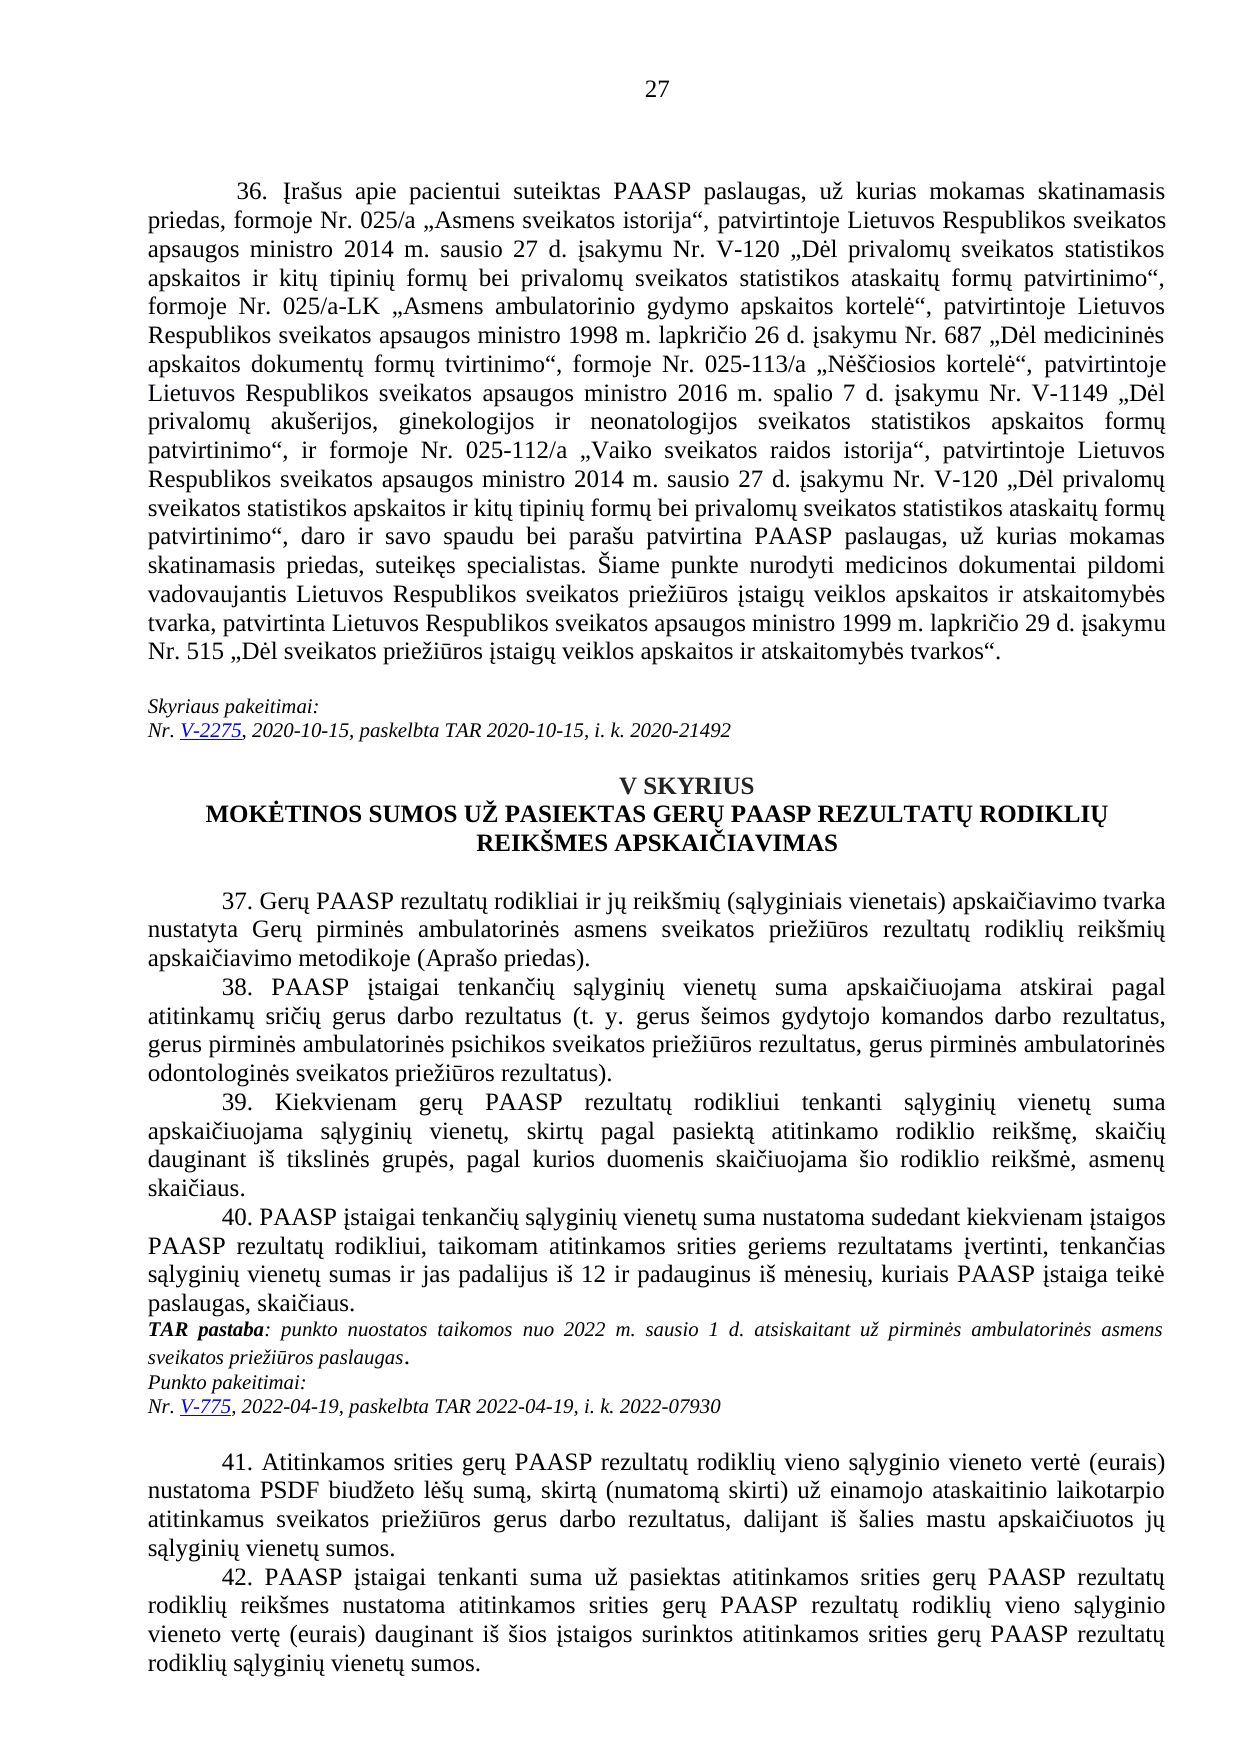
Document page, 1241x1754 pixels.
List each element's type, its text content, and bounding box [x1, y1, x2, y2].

text Nr. V-775, 2022-04-19, paskelbta TAR 2022-04-19, i. k. 2022-07930 [148, 1394, 1166, 1418]
text 40. PAASP įstaigai tenkančių sąlyginių vienetų suma nustatoma sudedant kiekvienam įstaigos PAASP rezultatų rodikliui, taikomam atitinkamos srities geriems rezultatams įvertinti, tenkančias sąlyginių vienetų sumas ir jas padalijus iš 12 ir padauginus iš mėnesių, kuriais PAASP įstaiga teikė paslaugas, skaičiaus. [148, 1202, 1166, 1317]
text V SKYRIUS [207, 771, 1166, 799]
text 39. Kiekvienam gerų PAASP rezultatų rodikliui tenkanti sąlyginių vienetų suma apskaičiuojama sąlyginių vienetų, skirtų pagal pasiektą atitinkamo rodiklio reikšmę, skaičių dauginant iš tikslinės grupės, pagal kurios duomenis skaičiuojama šio rodiklio reikšmė, asmenų skaičiaus. [148, 1087, 1166, 1202]
text Punkto pakeitimai: [148, 1370, 1166, 1394]
text TAR pastaba: punkto nuostatos taikomos nuo 2022 m. sausio 1 d. atsiskaitant už pirminės ambulatorinės asmens sveikatos priežiūros paslaugas. [148, 1317, 1166, 1370]
text 38. PAASP įstaigai tenkančių sąlyginių vienetų suma apskaičiuojama atskirai pagal atitinkamų sričių gerus darbo rezultatus (t. y. gerus šeimos gydytojo komandos darbo rezultatus, gerus pirminės ambulatorinės psichikos sveikatos priežiūros rezultatus, gerus pirminės ambulatorinės odontologinės sveikatos priežiūros rezultatus). [148, 972, 1166, 1087]
text 36. Įrašus apie pacientui suteiktas PAASP paslaugas, už kurias mokamas skatinamasis priedas, formoje Nr. 025/a „Asmens sveikatos istorija“, patvirtintoje Lietuvos Respublikos sveikatos apsaugos ministro 2014 m. sausio 27 d. įsakymu Nr. V-120 „Dėl privalomų sveikatos statistikos apskaitos ir kitų tipinių formų bei privalomų sveikatos statistikos ataskaitų formų patvirtinimo“, formoje Nr. 025/a-LK „Asmens ambulatorinio gydymo apskaitos kortelė“, patvirtintoje Lietuvos Respublikos sveikatos apsaugos ministro 1998 m. lapkričio 26 d. įsakymu Nr. 687 „Dėl medicininės apskaitos dokumentų formų tvirtinimo“, formoje Nr. 025-113/a „Nėščiosios kortelė“, patvirtintoje Lietuvos Respublikos sveikatos apsaugos ministro 2016 m. spalio 7 d. įsakymu Nr. V-1149 „Dėl privalomų akušerijos, ginekologijos ir neonatologijos sveikatos statistikos apskaitos formų patvirtinimo“, ir formoje Nr. 025-112/a „Vaiko sveikatos raidos istorija“, patvirtintoje Lietuvos Respublikos sveikatos apsaugos ministro 2014 m. sausio 27 d. įsakymu Nr. V-120 „Dėl privalomų sveikatos statistikos apskaitos ir kitų tipinių formų bei privalomų sveikatos statistikos ataskaitų formų patvirtinimo“, daro ir savo spaudu bei parašu patvirtina PAASP paslaugas, už kurias mokamas skatinamasis priedas, suteikęs specialistas. Šiame punkte nurodyti medicinos dokumentai pildomi vadovaujantis Lietuvos Respublikos sveikatos priežiūros įstaigų veiklos apskaitos ir atskaitomybės tvarka, patvirtinta Lietuvos Respublikos sveikatos apsaugos ministro 1999 m. lapkričio 29 d. įsakymu Nr. 515 „Dėl sveikatos priežiūros įstaigų veiklos apskaitos ir atskaitomybės tvarkos“. [148, 176, 1166, 665]
text Skyriaus pakeitimai: [148, 694, 1166, 718]
text Nr. V-2275, 2020-10-15, paskelbta TAR 2020-10-15, i. k. 2020-21492 [148, 718, 1166, 742]
text 41. Atitinkamos srities gerų PAASP rezultatų rodiklių vieno sąlyginio vieneto vertė (eurais) nustatoma PSDF biudžeto lėšų sumą, skirtą (numatomą skirti) už einamojo ataskaitinio laikotarpio atitinkamus sveikatos priežiūros gerus darbo rezultatus, dalijant iš šalies mastu apskaičiuotos jų sąlyginių vienetų sumos. [148, 1447, 1166, 1562]
text 42. PAASP įstaigai tenkanti suma už pasiektas atitinkamos srities gerų PAASP rezultatų rodiklių reikšmes nustatoma atitinkamos srities gerų PAASP rezultatų rodiklių vieno sąlyginio vieneto vertę (eurais) dauginant iš šios įstaigos surinktos atitinkamos srities gerų PAASP rezultatų rodiklių sąlyginių vienetų sumos. [148, 1562, 1166, 1677]
text MOKĖTINOS SUMOS UŽ PASIEKTAS GERŲ PAASP REZULTATŲ RODIKLIŲ REIKŠMES APSKAIČIAVIMAS [148, 799, 1166, 857]
text 37. Gerų PAASP rezultatų rodikliai ir jų reikšmių (sąlyginiais vienetais) apskaičiavimo tvarka nustatyta Gerų pirminės ambulatorinės asmens sveikatos priežiūros rezultatų rodiklių reikšmių apskaičiavimo metodikoje (Aprašo priedas). [148, 886, 1166, 972]
